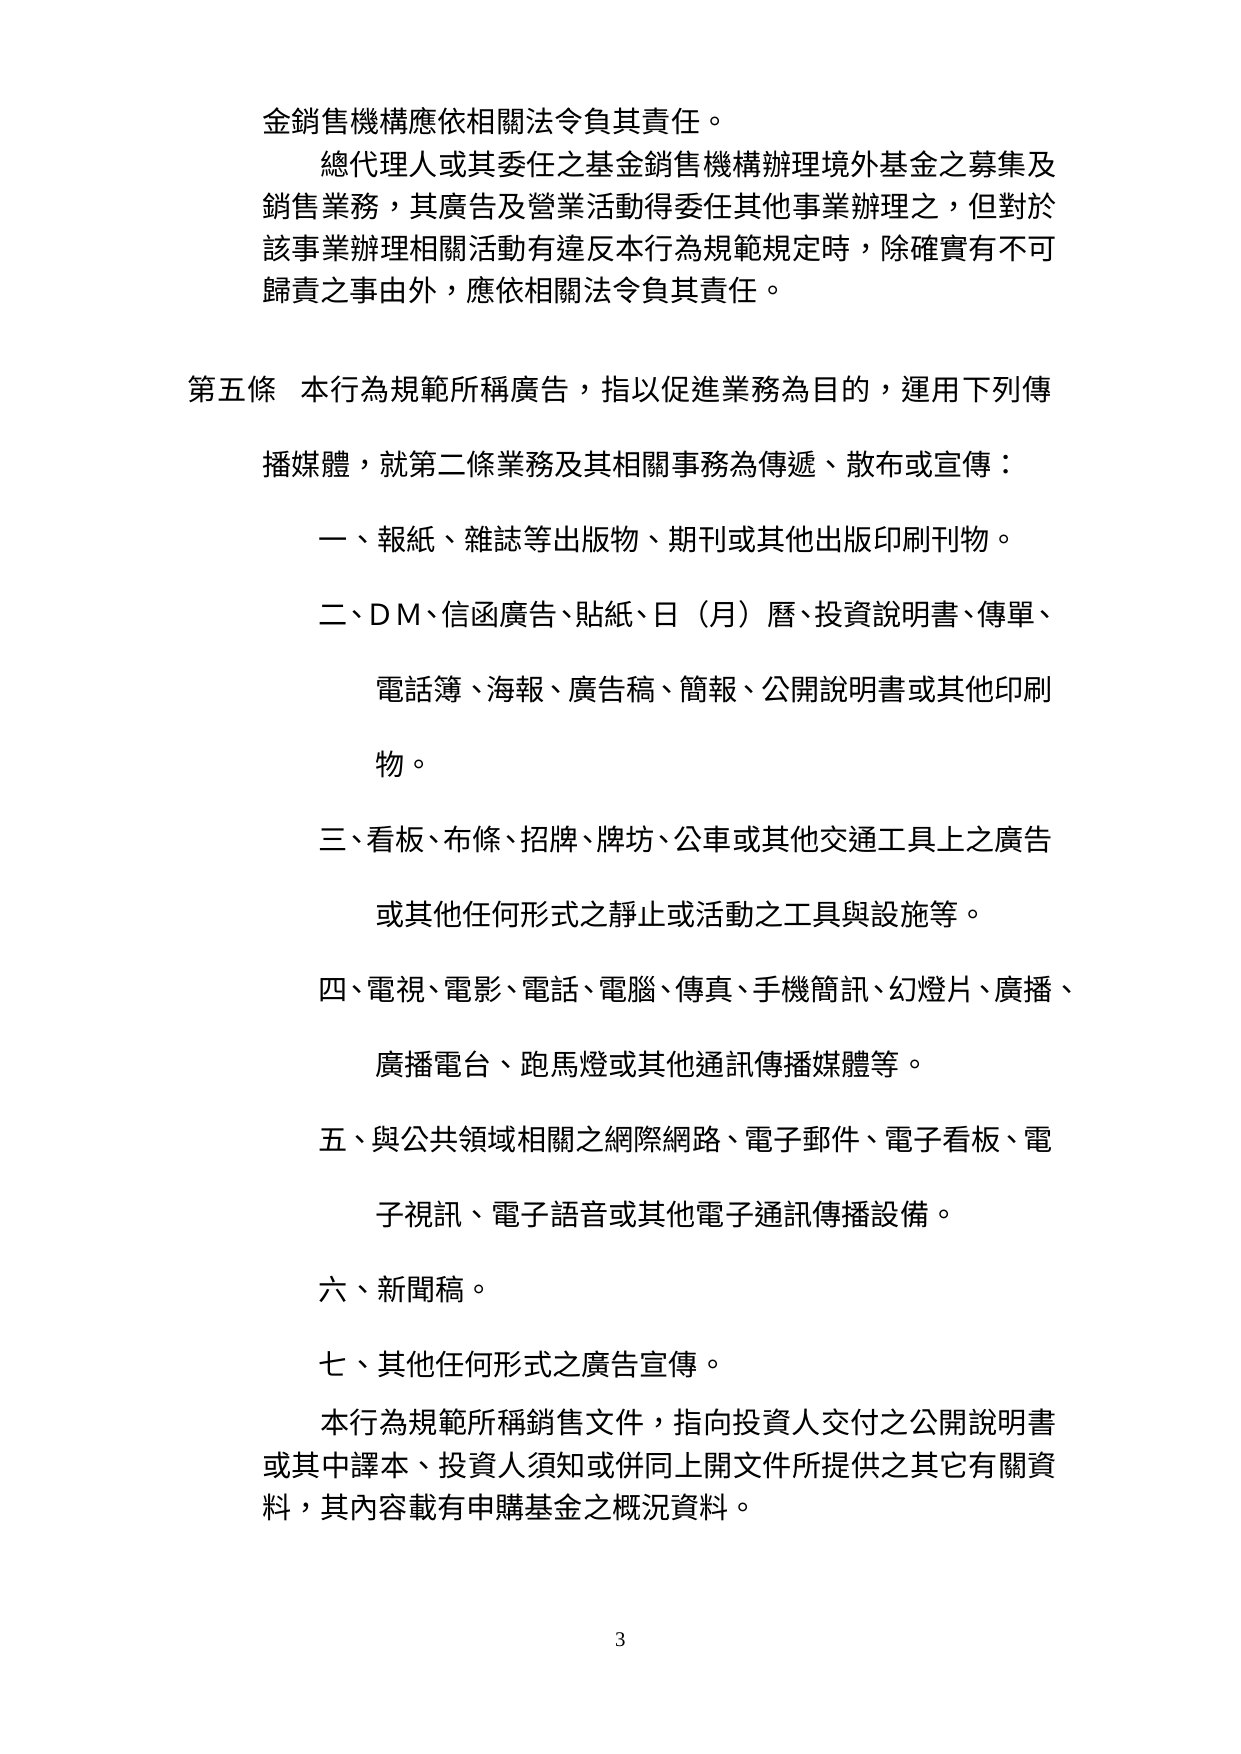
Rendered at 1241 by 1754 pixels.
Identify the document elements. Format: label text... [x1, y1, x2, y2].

text 金銷售機構應依相關法令負其責任。 [187, 99, 1059, 141]
text 二、ＤＭ、信函廣告、貼紙、日（月）曆、投資說明書、傳單、電話簿、海報、廣告稿、簡報、公開說明書或其他印刷物。 [319, 575, 1053, 800]
text 六、新聞稿。 [319, 1250, 1053, 1325]
text 第五條 本行為規範所稱廣告，指以促進業務為目的，運用下列傳播媒體，就第二條業務及其相關事務為傳遞、散布或宣傳： [187, 350, 1053, 500]
text 三、看板、布條、招牌、牌坊、公車或其他交通工具上之廣告或其他任何形式之靜止或活動之工具與設施等。 [319, 800, 1053, 950]
text 五、與公共領域相關之網際網路、電子郵件、電子看板、電子視訊、電子語音或其他電子通訊傳播設備。 [319, 1100, 1053, 1250]
text 本行為規範所稱銷售文件，指向投資人交付之公開說明書或其中譯本、投資人須知或併同上開文件所提供之其它有關資料，其內容載有申購基金之概況資料。 [262, 1400, 1059, 1527]
text 一、報紙、雜誌等出版物、期刊或其他出版印刷刊物。 [319, 500, 1053, 575]
text 七、其他任何形式之廣告宣傳。 [319, 1325, 1053, 1400]
text 四、電視、電影、電話、電腦、傳真、手機簡訊、幻燈片、廣播、廣播電台、跑馬燈或其他通訊傳播媒體等。 [319, 950, 1053, 1100]
text 總代理人或其委任之基金銷售機構辦理境外基金之募集及銷售業務，其廣告及營業活動得委任其他事業辦理之，但對於該事業辦理相關活動有違反本行為規範規定時，除確實有不可歸責之事由外，應依相關法令負其責任。 [262, 141, 1059, 310]
